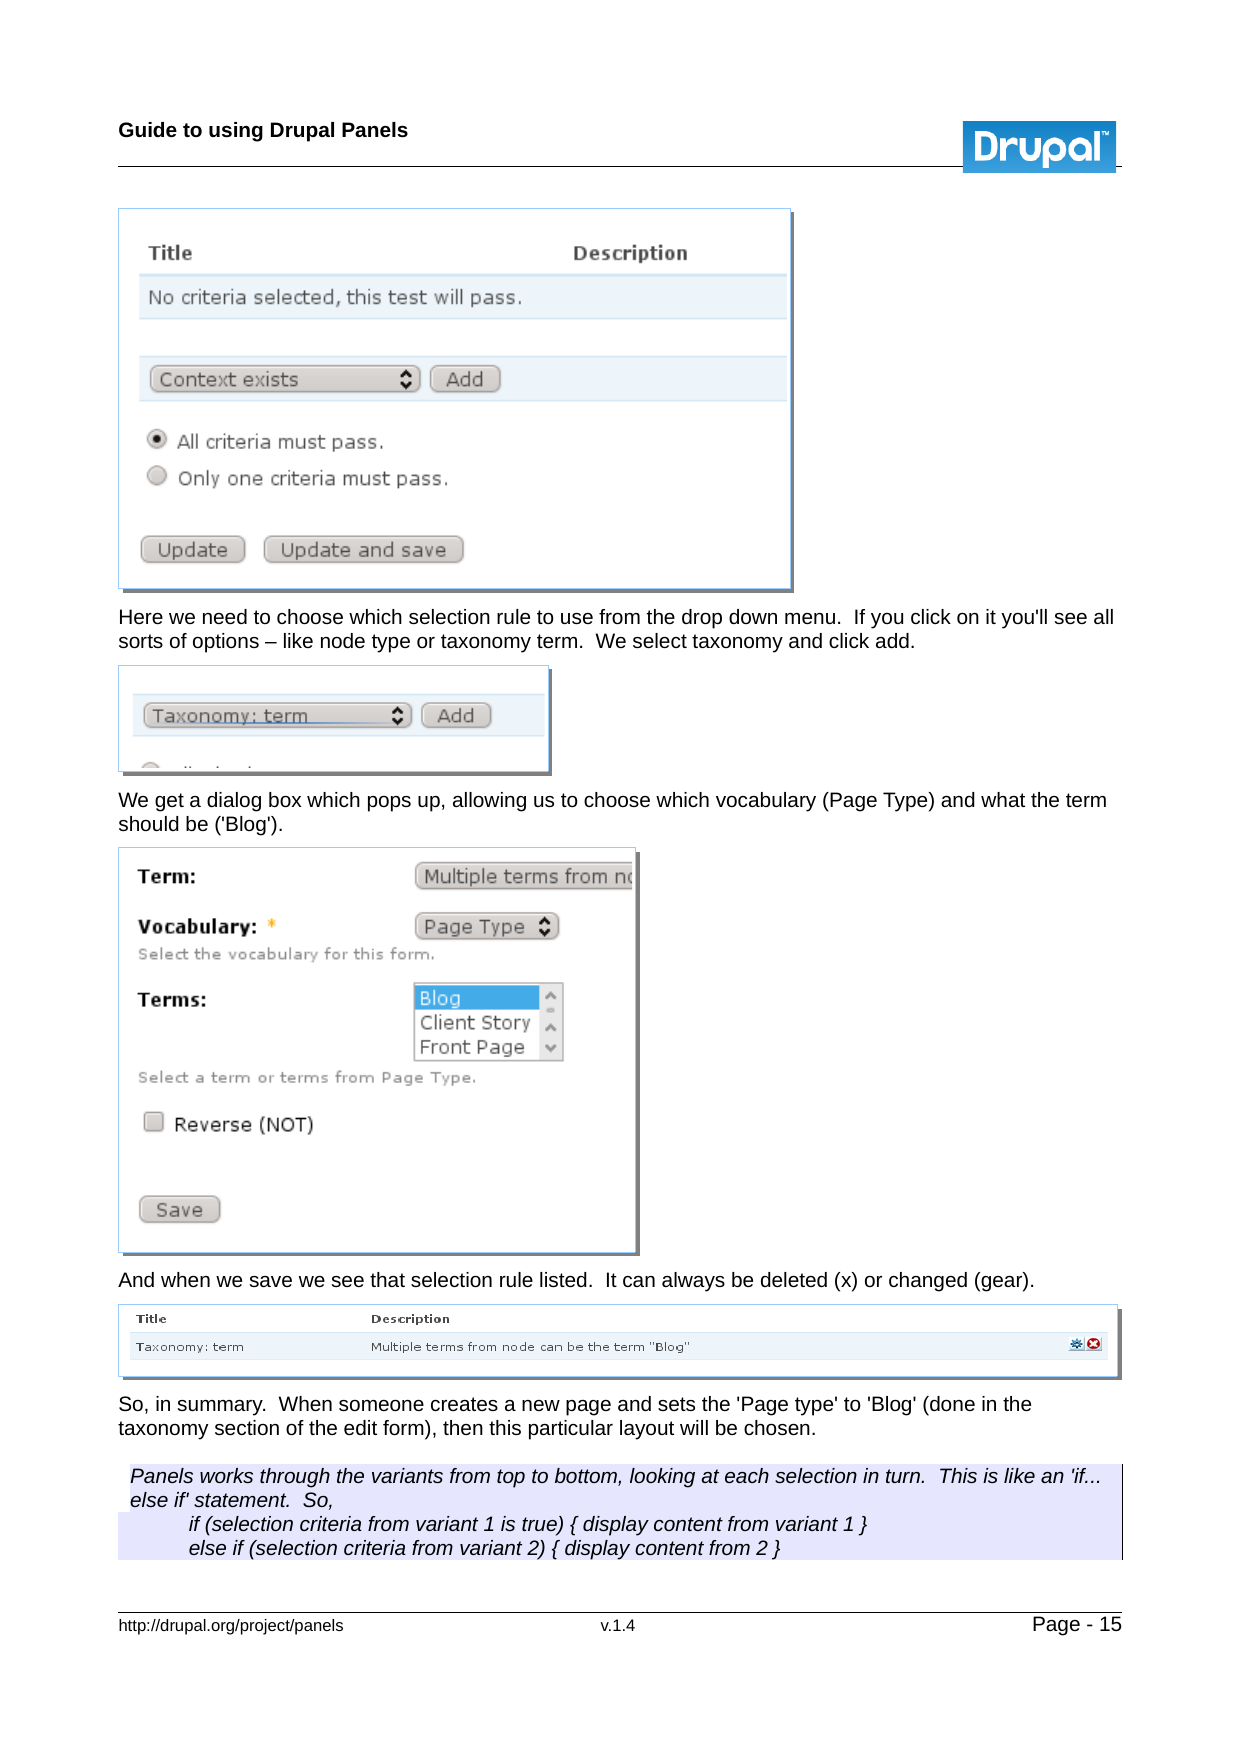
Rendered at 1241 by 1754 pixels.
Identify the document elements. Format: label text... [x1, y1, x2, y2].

text And when we save we see that selection rule listed. It can always be deleted (x) or changed (gear). [118, 835, 1122, 1292]
text if (selection criteria from variant 1 is true) { display content from variant 1 } [118, 1512, 1122, 1536]
picture [121, 210, 787, 586]
picture [121, 667, 545, 768]
picture [121, 850, 633, 1249]
text [118, 1292, 1122, 1309]
text Panels works through the variants from top to bottom, looking at each selection in turn. This is like an 'if... else if' statement. So, [130, 1464, 1122, 1512]
text So, in summary. When someone creates a new page and sets the 'Page type' to 'Blog' (done in the taxonomy section of the edit form), then this particular layout will be chosen. [118, 1377, 1122, 1440]
text We get a dialog box which pops up, allowing us to choose which vocabulary (Page Type) and what the term should be ('Blog'). [118, 653, 1122, 835]
text [119, 1305, 1117, 1376]
picture [121, 1306, 1115, 1373]
picture [962, 121, 1117, 173]
text else if (selection criteria from variant 2) { display content from 2 } [118, 1536, 1122, 1560]
text Here we need to choose which selection rule to use from the drop down menu. If you click on it you'll see all sorts of options – like node type or taxonomy term. We select taxonomy and click add. [118, 196, 1122, 653]
